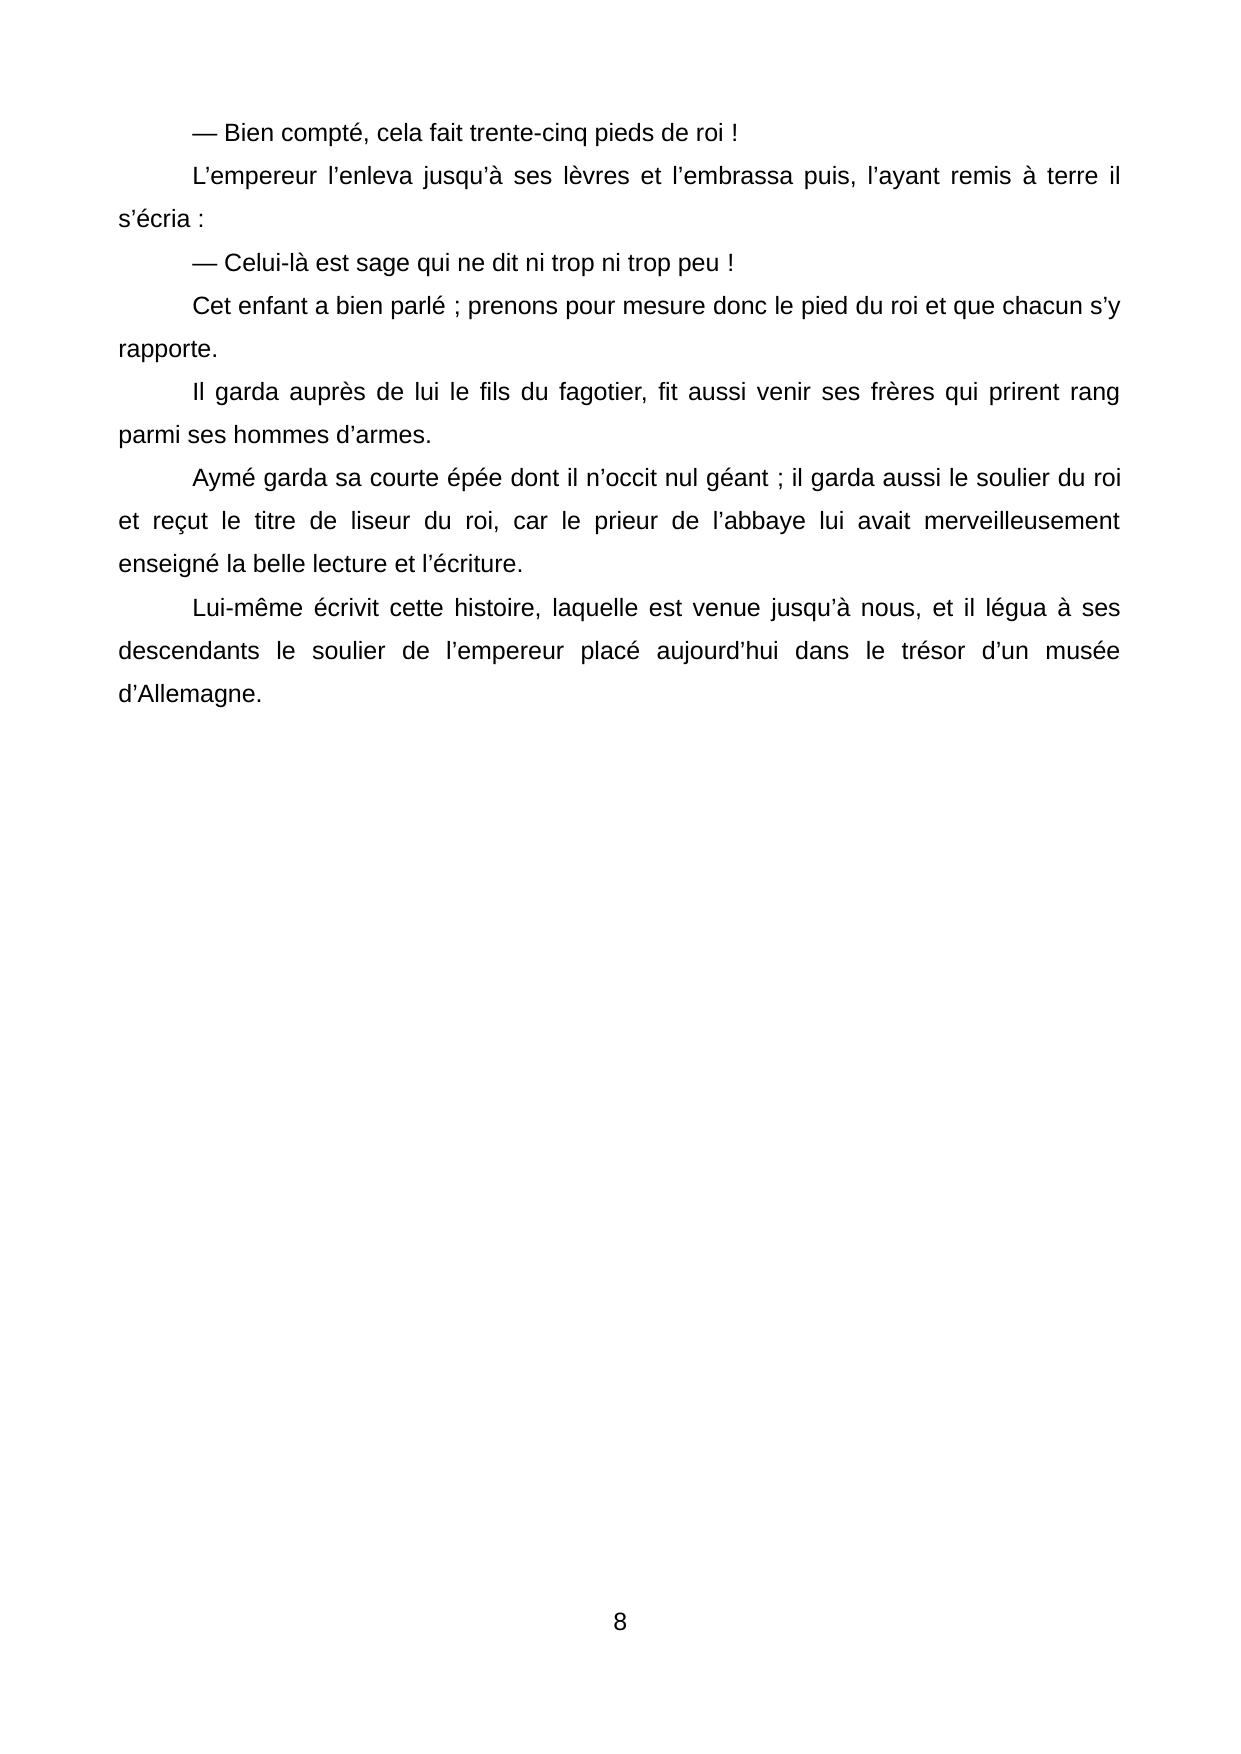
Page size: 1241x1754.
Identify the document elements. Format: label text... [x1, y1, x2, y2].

text Lui-même écrivit cette histoire, laquelle est venue jusqu’à nous, et il légua à ses descendants le soulier de l’empereur placé aujourd’hui dans le trésor d’un musée d’Allemagne. [118, 592, 1122, 707]
text L’empereur l’enleva jusqu’à ses lèvres et l’embrassa puis, l’ayant remis à terre il s’écria : [118, 161, 1122, 233]
text Aymé garda sa courte épée dont il n’occit nul géant ; il garda aussi le soulier du roi et reçut le titre de liseur du roi, car le prieur de l’abbaye lui avait merveilleusement enseigné la belle lecture et l’écriture. [118, 463, 1122, 578]
text Il garda auprès de lui le fils du fagotier, fit aussi venir ses frères qui prirent rang parmi ses hommes d’armes. [118, 377, 1122, 449]
text Cet enfant a bien parlé ; prenons pour mesure donc le pied du roi et que chacun s’y rapporte. [118, 291, 1122, 362]
text — Bien compté, cela fait trente-cinq pieds de roi ! [118, 118, 1122, 147]
text — Celui-là est sage qui ne dit ni trop ni trop peu ! [118, 247, 1122, 276]
